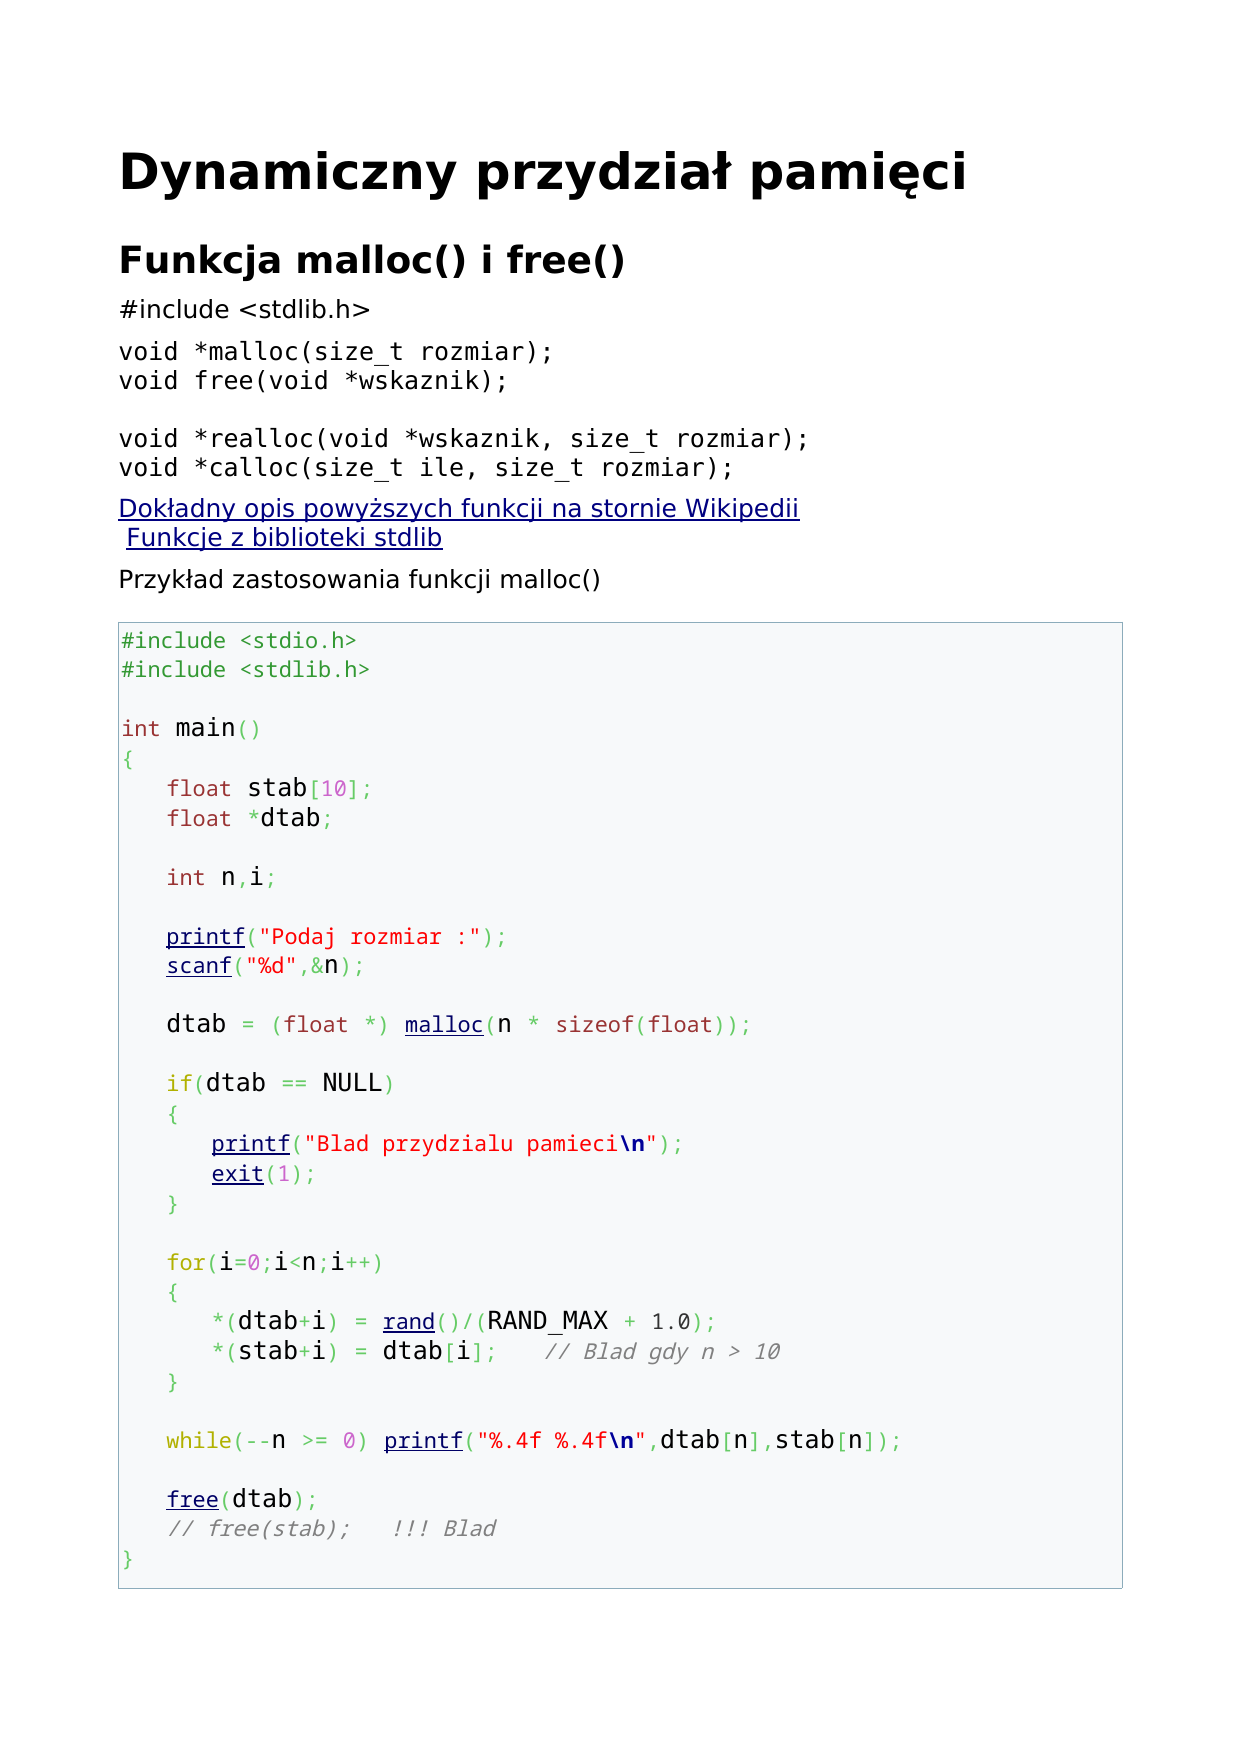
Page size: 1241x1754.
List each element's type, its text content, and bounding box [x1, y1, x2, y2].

subtitle Dynamiczny przydział pamięci [118, 143, 1122, 201]
text Dokładny opis powyższych funkcji na stornie Wikipedii Funkcje z biblioteki stdlib [118, 494, 1122, 553]
text #include <stdlib.h> [118, 295, 1122, 324]
subtitle Funkcja malloc() i free() [118, 239, 1122, 282]
text Przykład zastosowania funkcji malloc() [118, 565, 1122, 594]
table_header #include <stdio.h> #include <stdlib.h> int main() { float stab[10]; float *dtab; int n,i; printf("Podaj rozmiar :"); scanf("%d",&n); dtab = (float *) malloc(n * sizeof(float)); if(dtab == NULL) { printf("Blad przydzialu pamieci\n"); exit(1); } for(i=0;i<n;i++) { *(dtab+i) = rand()/(RAND_MAX + 1.0); *(stab+i) = dtab[i]; // Blad gdy n > 10 } while(--n >= 0) printf("%.4f %.4f\n",dtab[n],stab[n]); free(dtab); // free(stab); !!! Blad } [119, 623, 1122, 1588]
text void *malloc(size_t rozmiar); void free(void *wskaznik); void *realloc(void *wskaznik, size_t rozmiar); void *calloc(size_t ile, size_t rozmiar); [118, 337, 1122, 482]
